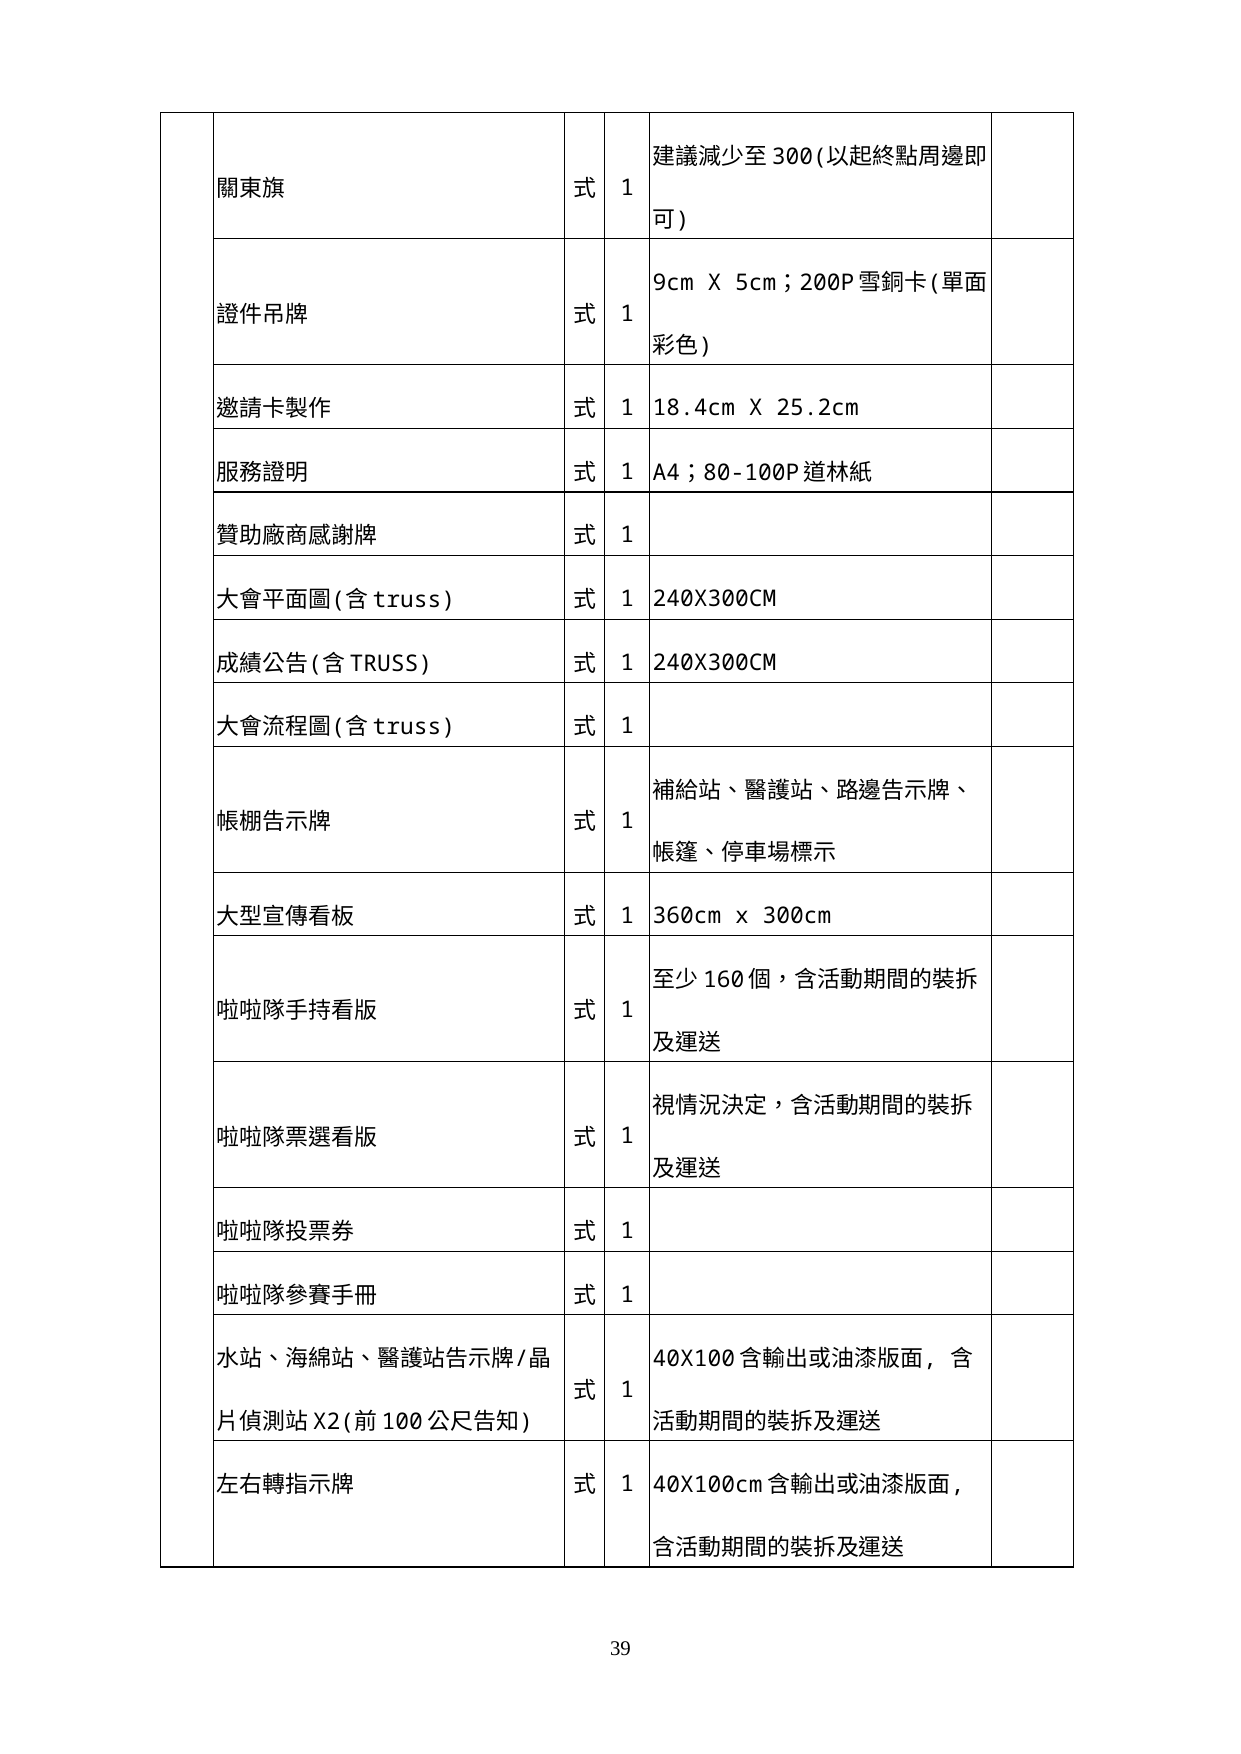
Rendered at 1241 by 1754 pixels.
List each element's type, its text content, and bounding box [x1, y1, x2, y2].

table_cell 大會平面圖(含truss) [214, 556, 564, 618]
table_cell 1 [605, 936, 649, 1061]
table_cell 式 [565, 936, 604, 1061]
table_cell 式 [565, 429, 604, 491]
table_cell [992, 493, 1073, 555]
table_cell 1 [605, 365, 649, 428]
table_cell 式 [565, 1315, 604, 1440]
table_cell 式 [565, 239, 604, 364]
table_cell 1 [605, 1441, 649, 1566]
table_cell 240X300CM [650, 620, 991, 682]
table_cell 式 [565, 1062, 604, 1187]
table_cell [992, 1315, 1073, 1440]
table_cell 建議減少至300(以起終點周邊即可) [650, 113, 991, 238]
table_cell [992, 873, 1073, 935]
table_cell 式 [565, 1441, 604, 1566]
table_cell 啦啦隊票選看版 [214, 1062, 564, 1187]
table_cell 1 [605, 493, 649, 555]
table_cell 式 [565, 493, 604, 555]
table_cell [650, 1188, 991, 1251]
table_cell 式 [565, 747, 604, 872]
table_cell 大會流程圖(含truss) [214, 683, 564, 746]
table_cell A4；80-100P道林紙 [650, 429, 991, 491]
table_cell [992, 1441, 1073, 1566]
table_cell [992, 1252, 1073, 1314]
table_cell 1 [605, 239, 649, 364]
table_cell [992, 620, 1073, 682]
table_cell 贊助廠商感謝牌 [214, 493, 564, 555]
table_cell 邀請卡製作 [214, 365, 564, 428]
table_cell [992, 113, 1073, 238]
table_cell [992, 683, 1073, 746]
table_cell 1 [605, 429, 649, 491]
table_cell 1 [605, 620, 649, 682]
table_cell 水站、海綿站、醫護站告示牌/晶片偵測站X2(前100公尺告知) [214, 1315, 564, 1440]
table_cell 1 [605, 1252, 649, 1314]
table_cell [992, 365, 1073, 428]
table_cell 式 [565, 620, 604, 682]
table_cell 18.4cm X 25.2cm [650, 365, 991, 428]
table_cell [650, 683, 991, 746]
table_cell 式 [565, 113, 604, 238]
table_cell [992, 239, 1073, 364]
table_cell 成績公告(含TRUSS) [214, 620, 564, 682]
table_cell 1 [605, 683, 649, 746]
table_cell 240X300CM [650, 556, 991, 618]
table_cell 帳棚告示牌 [214, 747, 564, 872]
table_cell 式 [565, 873, 604, 935]
table_cell [992, 1062, 1073, 1187]
table_cell 1 [605, 113, 649, 238]
table_cell 1 [605, 1188, 649, 1251]
table_cell 1 [605, 747, 649, 872]
table_cell 40X100cm含輸出或油漆版面, 含活動期間的裝拆及運送 [650, 1441, 991, 1566]
table_cell 式 [565, 1188, 604, 1251]
table_cell [161, 113, 213, 1566]
table_cell 左右轉指示牌 [214, 1441, 564, 1566]
table_cell 啦啦隊手持看版 [214, 936, 564, 1061]
table_cell [992, 1188, 1073, 1251]
table_cell [992, 936, 1073, 1061]
table_cell 式 [565, 1252, 604, 1314]
table_cell 360cm x 300cm [650, 873, 991, 935]
table_cell 證件吊牌 [214, 239, 564, 364]
table_cell [992, 429, 1073, 491]
table_cell 視情況決定，含活動期間的裝拆及運送 [650, 1062, 991, 1187]
table_cell 至少160個，含活動期間的裝拆及運送 [650, 936, 991, 1061]
table_cell 1 [605, 556, 649, 618]
table_cell 服務證明 [214, 429, 564, 491]
table_cell 40X100含輸出或油漆版面, 含活動期間的裝拆及運送 [650, 1315, 991, 1440]
table_cell 大型宣傳看板 [214, 873, 564, 935]
table_cell 9cm X 5cm；200P雪銅卡(單面彩色) [650, 239, 991, 364]
table_cell 1 [605, 1062, 649, 1187]
table_cell 1 [605, 1315, 649, 1440]
table_cell 啦啦隊投票券 [214, 1188, 564, 1251]
table_cell 式 [565, 365, 604, 428]
table_cell [992, 556, 1073, 618]
table_cell 式 [565, 683, 604, 746]
table_cell 1 [605, 873, 649, 935]
table_cell 式 [565, 556, 604, 618]
table_cell [650, 1252, 991, 1314]
table_cell [650, 493, 991, 555]
table_cell 關東旗 [214, 113, 564, 238]
table_cell 啦啦隊參賽手冊 [214, 1252, 564, 1314]
table_cell [992, 747, 1073, 872]
table_cell 補給站、醫護站、路邊告示牌、帳篷、停車場標示 [650, 747, 991, 872]
